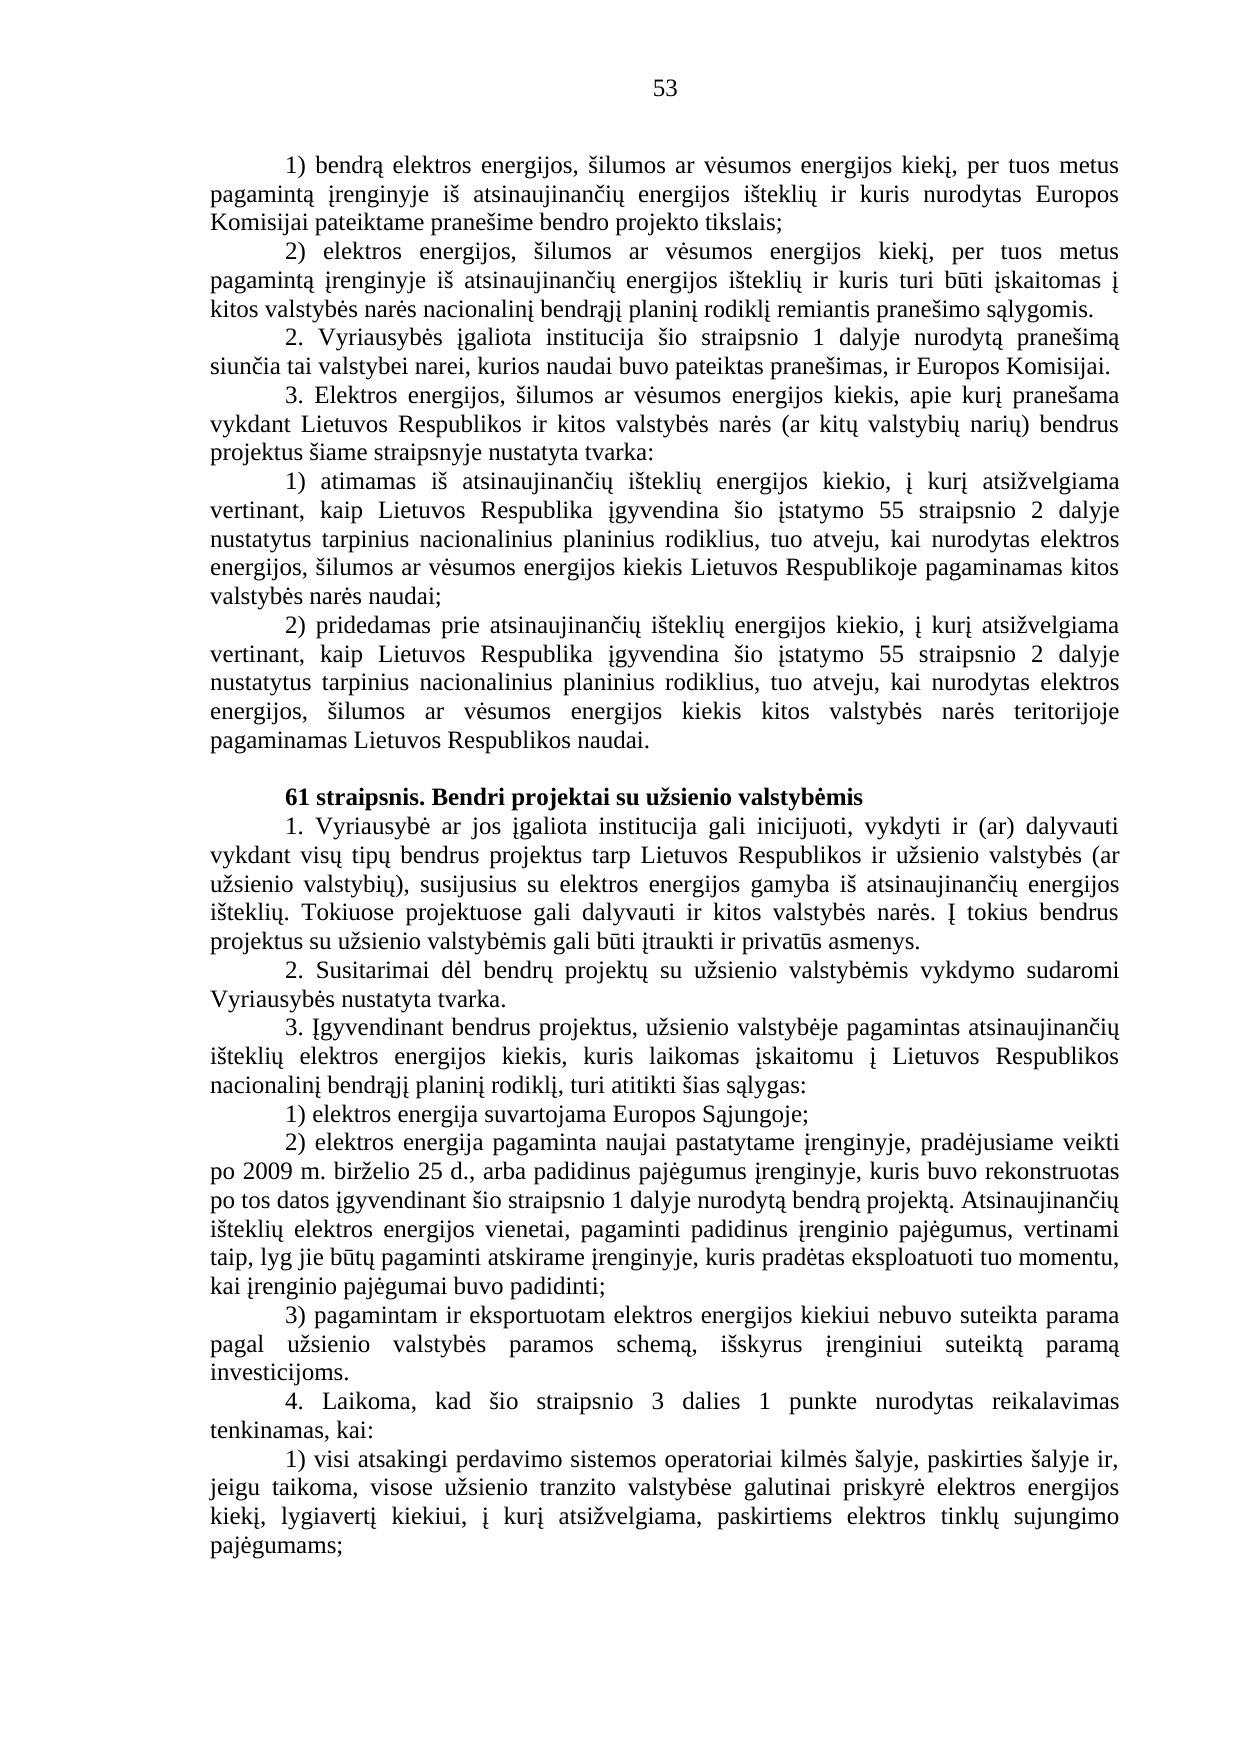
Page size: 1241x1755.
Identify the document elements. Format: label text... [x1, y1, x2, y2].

text 1) bendrą elektros energijos, šilumos ar vėsumos energijos kiekį, per tuos metus pagamintą įrenginyje iš atsinaujinančių energijos išteklių ir kuris nurodytas Europos Komisijai pateiktame pranešime bendro projekto tikslais; [210, 150, 1120, 236]
text 3. Elektros energijos, šilumos ar vėsumos energijos kiekis, apie kurį pranešama vykdant Lietuvos Respublikos ir kitos valstybės narės (ar kitų valstybių narių) bendrus projektus šiame straipsnyje nustatyta tvarka: [210, 380, 1120, 466]
text 1) visi atsakingi perdavimo sistemos operatoriai kilmės šalyje, paskirties šalyje ir, jeigu taikoma, visose užsienio tranzito valstybėse galutinai priskyrė elektros energijos kiekį, lygiavertį kiekiui, į kurį atsižvelgiama, paskirtiems elektros tinklų sujungimo pajėgumams; [210, 1444, 1120, 1559]
text 1. Vyriausybė ar jos įgaliota institucija gali inicijuoti, vykdyti ir (ar) dalyvauti vykdant visų tipų bendrus projektus tarp Lietuvos Respublikos ir užsienio valstybės (ar užsienio valstybių), susijusius su elektros energijos gamyba iš atsinaujinančių energijos išteklių. Tokiuose projektuose gali dalyvauti ir kitos valstybės narės. Į tokius bendrus projektus su užsienio valstybėmis gali būti įtraukti ir privatūs asmenys. [210, 811, 1120, 955]
text 1) atimamas iš atsinaujinančių išteklių energijos kiekio, į kurį atsižvelgiama vertinant, kaip Lietuvos Respublika įgyvendina šio įstatymo 55 straipsnio 2 dalyje nustatytus tarpinius nacionalinius planinius rodiklius, tuo atveju, kai nurodytas elektros energijos, šilumos ar vėsumos energijos kiekis Lietuvos Respublikoje pagaminamas kitos valstybės narės naudai; [210, 466, 1120, 610]
text 2) elektros energija pagaminta naujai pastatytame įrenginyje, pradėjusiame veikti po 2009 m. birželio 25 d., arba padidinus pajėgumus įrenginyje, kuris buvo rekonstruotas po tos datos įgyvendinant šio straipsnio 1 dalyje nurodytą bendrą projektą. Atsinaujinančių išteklių elektros energijos vienetai, pagaminti padidinus įrenginio pajėgumus, vertinami taip, lyg jie būtų pagaminti atskirame įrenginyje, kuris pradėtas eksploatuoti tuo momentu, kai įrenginio pajėgumai buvo padidinti; [210, 1127, 1120, 1300]
text 2) pridedamas prie atsinaujinančių išteklių energijos kiekio, į kurį atsižvelgiama vertinant, kaip Lietuvos Respublika įgyvendina šio įstatymo 55 straipsnio 2 dalyje nustatytus tarpinius nacionalinius planinius rodiklius, tuo atveju, kai nurodytas elektros energijos, šilumos ar vėsumos energijos kiekis kitos valstybės narės teritorijoje pagaminamas Lietuvos Respublikos naudai. [210, 610, 1120, 754]
text 2. Susitarimai dėl bendrų projektų su užsienio valstybėmis vykdymo sudaromi Vyriausybės nustatyta tvarka. [210, 955, 1120, 1012]
text 2. Vyriausybės įgaliota institucija šio straipsnio 1 dalyje nurodytą pranešimą siunčia tai valstybei narei, kurios naudai buvo pateiktas pranešimas, ir Europos Komisijai. [210, 322, 1120, 380]
text 3. Įgyvendinant bendrus projektus, užsienio valstybėje pagamintas atsinaujinančių išteklių elektros energijos kiekis, kuris laikomas įskaitomu į Lietuvos Respublikos nacionalinį bendrąjį planinį rodiklį, turi atitikti šias sąlygas: [210, 1012, 1120, 1099]
text 3) pagamintam ir eksportuotam elektros energijos kiekiui nebuvo suteikta parama pagal užsienio valstybės paramos schemą, išskyrus įrenginiui suteiktą paramą investicijoms. [210, 1300, 1120, 1386]
text 4. Laikoma, kad šio straipsnio 3 dalies 1 punkte nurodytas reikalavimas tenkinamas, kai: [210, 1386, 1120, 1444]
text 61 straipsnis. Bendri projektai su užsienio valstybėmis [210, 782, 1120, 811]
text 2) elektros energijos, šilumos ar vėsumos energijos kiekį, per tuos metus pagamintą įrenginyje iš atsinaujinančių energijos išteklių ir kuris turi būti įskaitomas į kitos valstybės narės nacionalinį bendrąjį planinį rodiklį remiantis pranešimo sąlygomis. [210, 236, 1120, 322]
text 1) elektros energija suvartojama Europos Sąjungoje; [210, 1099, 1120, 1127]
